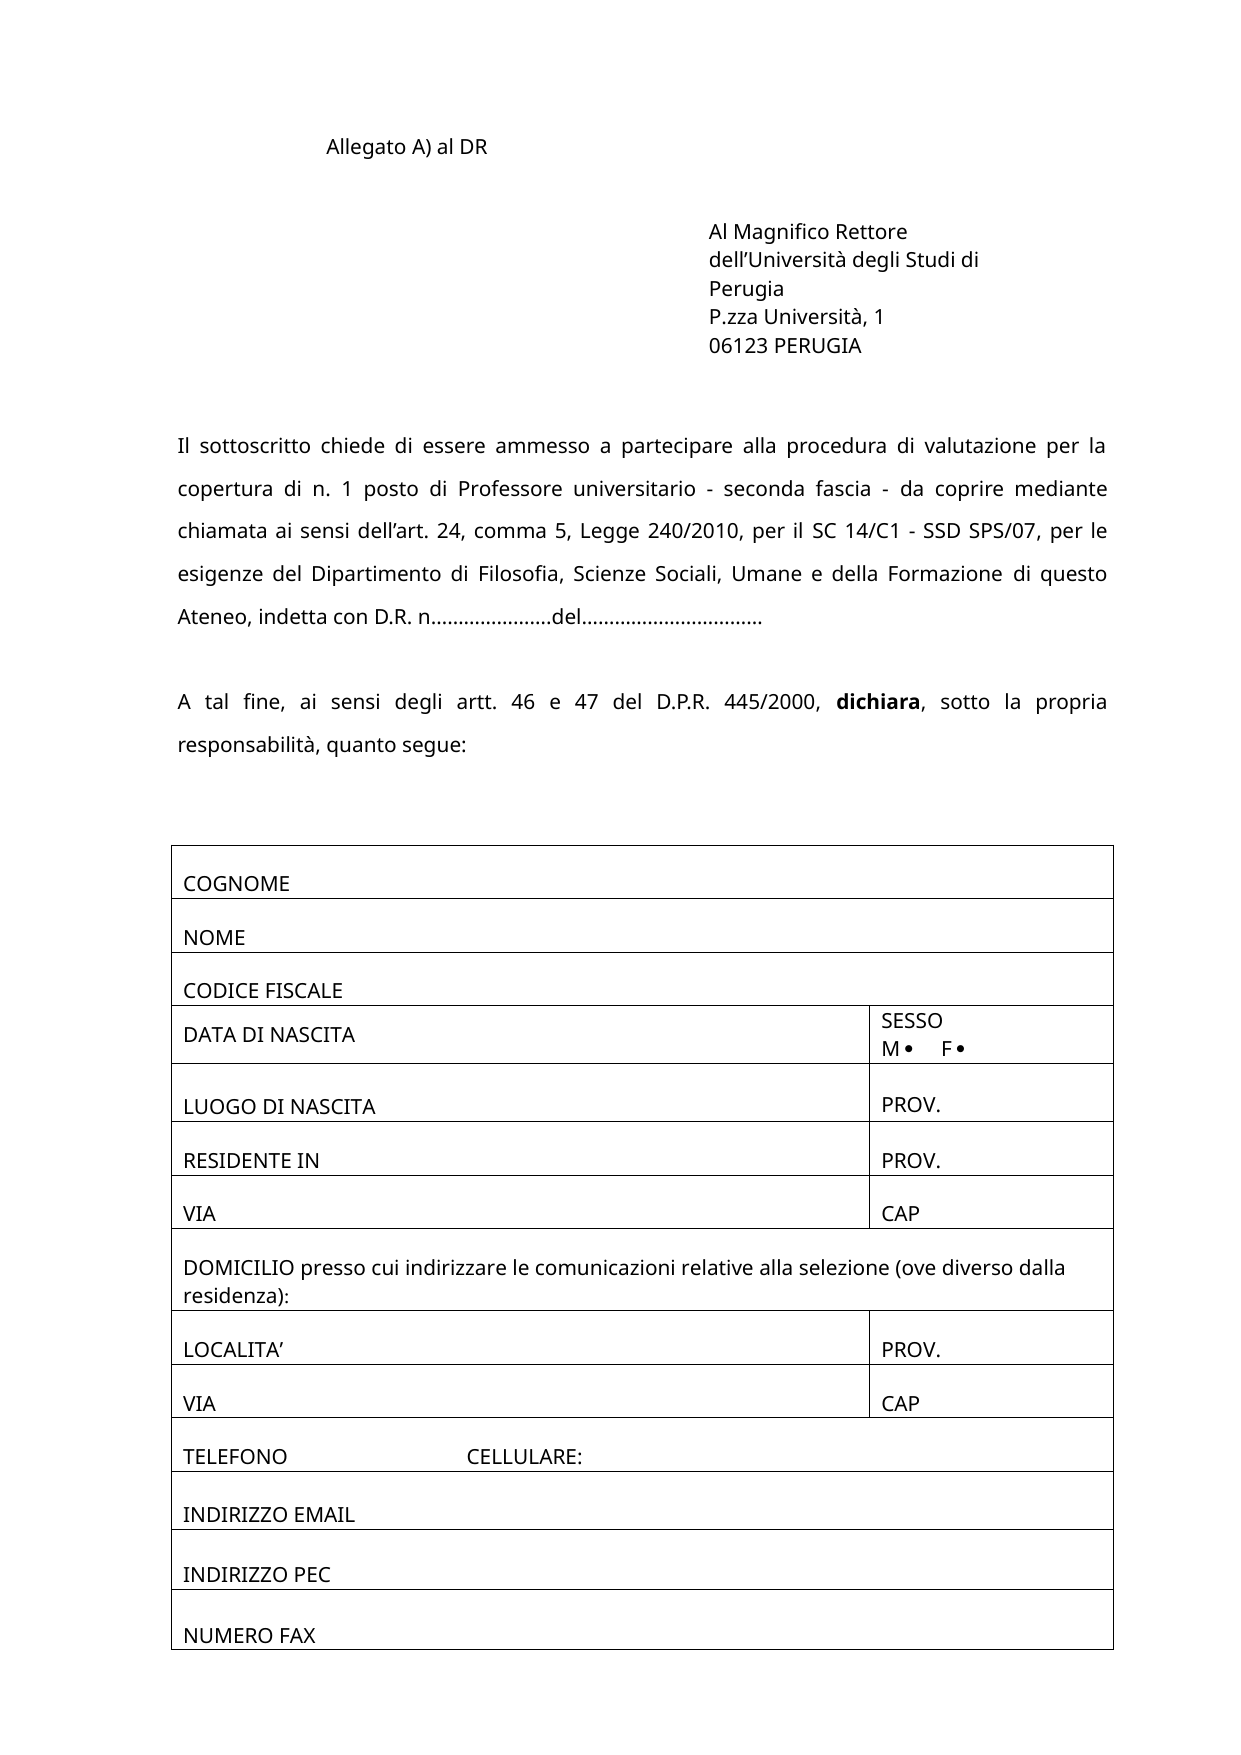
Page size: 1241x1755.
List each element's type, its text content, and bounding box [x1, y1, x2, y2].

table_cell CODICE FISCALE [172, 953, 1113, 1005]
table_cell NUMERO FAX [172, 1590, 1113, 1649]
table_cell LUOGO DI NASCITA [172, 1064, 869, 1121]
text dell’Università degli Studi di [177, 246, 1049, 274]
table_cell PROV. [870, 1064, 1113, 1121]
table_cell PROV. [870, 1122, 1113, 1174]
table_cell TELEFONO CELLULARE: [172, 1418, 1113, 1471]
text Perugia [177, 274, 1049, 302]
text Il sottoscritto chiede di essere ammesso a partecipare alla procedura di valutazione per la copertura di n. 1 posto di Professore universitario - seconda fascia - da coprire mediante chiamata ai sensi dell’art. 24, comma 5, Legge 240/2010, per il SC 14/C1 - SSD SPS/07, per le esigenze del Dipartimento di Filosofia, Scienze Sociali, Umane e della Formazione di questo Ateneo, indetta con D.R. n………………….del…………………………… [177, 431, 1107, 630]
table_header COGNOME [172, 846, 1113, 898]
text 06123 PERUGIA [177, 331, 1049, 359]
table_cell LOCALITA’ [172, 1311, 869, 1363]
text Al Magnifico Rettore [177, 217, 1049, 246]
table_cell VIA [172, 1176, 869, 1228]
table_cell INDIRIZZO EMAIL [172, 1472, 1113, 1528]
table_cell RESIDENTE IN [172, 1122, 869, 1174]
table_cell DOMICILIO presso cui indirizzare le comunicazioni relative alla selezione (ove diverso dalla residenza): [172, 1229, 1113, 1310]
table_cell VIA [172, 1365, 869, 1417]
table_cell CAP [870, 1365, 1113, 1417]
table_cell NOME [172, 899, 1113, 952]
text A tal fine, ai sensi degli artt. 46 e 47 del D.P.R. 445/2000, dichiara, sotto la propria responsabilità, quanto segue: [177, 687, 1107, 758]
table_cell SESSO M  F  [870, 1006, 1113, 1063]
table_cell INDIRIZZO PEC [172, 1530, 1113, 1589]
text P.zza Università, 1 [177, 302, 1049, 331]
table_cell CAP [870, 1176, 1113, 1228]
table_cell DATA DI NASCITA [172, 1006, 869, 1063]
table_cell PROV. [870, 1311, 1113, 1363]
text Allegato A) al DR [177, 132, 487, 160]
